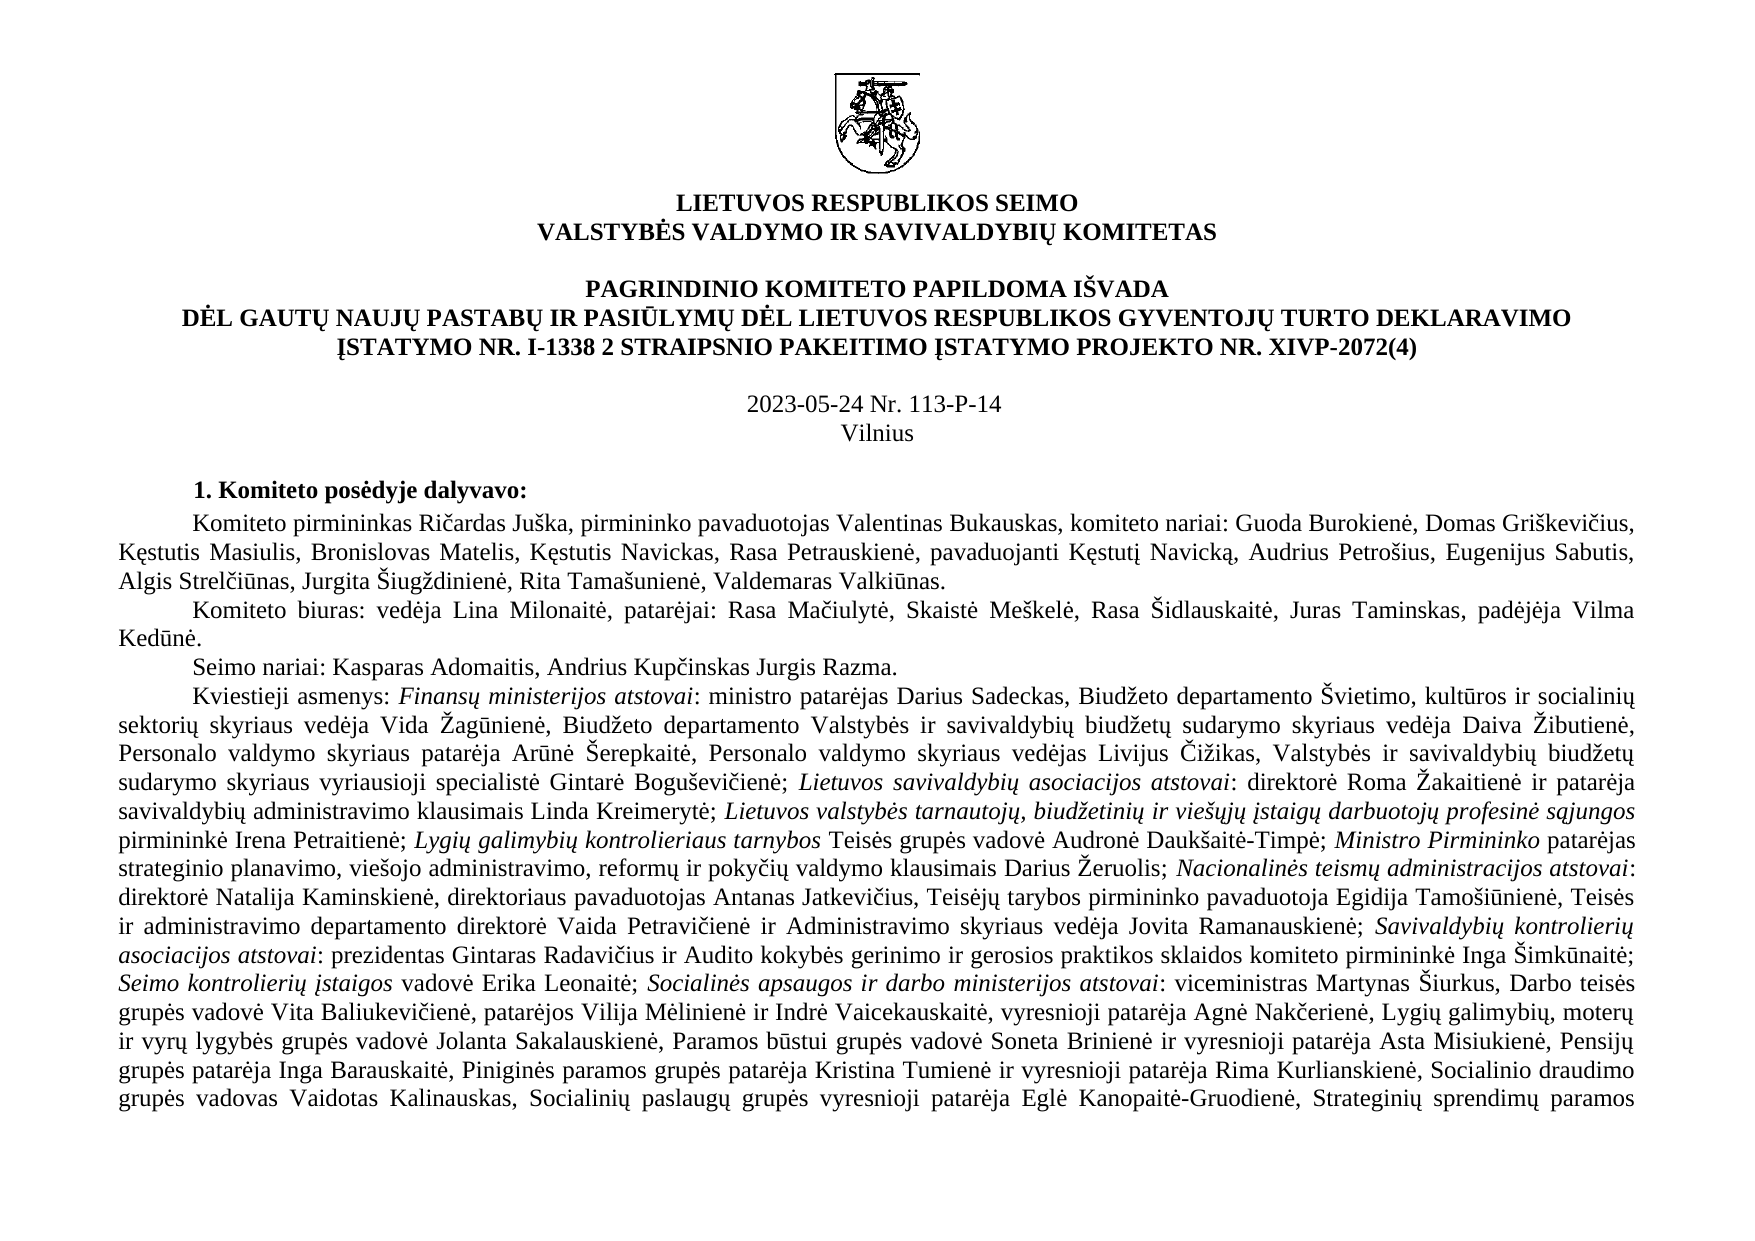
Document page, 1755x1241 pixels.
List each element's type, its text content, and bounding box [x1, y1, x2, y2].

text LIETUVOS RESPUBLIKOS SEIMO [118, 188, 1636, 217]
text Komiteto biuras: vedėja Lina Milonaitė, patarėjai: Rasa Mačiulytė, Skaistė Meškelė, Rasa Šidlauskaitė, Juras Taminskas, padėjėja Vilma Kedūnė. [118, 595, 1636, 652]
text PAGRINDINIO KOMITETO PAPILDOMA IŠVADA [118, 274, 1636, 303]
text Seimo nariai: Kasparas Adomaitis, Andrius Kupčinskas Jurgis Razma. [118, 652, 1636, 681]
text VALSTYBĖS VALDYMO IR SAVIVALDYBIŲ KOMITETAS [118, 217, 1636, 245]
text Vilnius [118, 418, 1636, 447]
text 2023-05-24 Nr. 113-P-14 [118, 389, 1636, 418]
text DĖL GAUTŲ NAUJŲ PASTABŲ IR PASIŪLYMŲ DĖL LIETUVOS RESPUBLIKOS GYVENTOJŲ TURTO DEKLARAVIMO ĮSTATYMO NR. I-1338 2 STRAIPSNIO PAKEITIMO ĮSTATYMO PROJEKTO NR. XIVP-2072(4) [118, 303, 1636, 360]
text Komiteto pirmininkas Ričardas Juška, pirmininko pavaduotojas Valentinas Bukauskas, komiteto nariai: Guoda Burokienė, Domas Griškevičius, Kęstutis Masiulis, Bronislovas Matelis, Kęstutis Navickas, Rasa Petrauskienė, pavaduojanti Kęstutį Navicką, Audrius Petrošius, Eugenijus Sabutis, Algis Strelčiūnas, Jurgita Šiugždinienė, Rita Tamašunienė, Valdemaras Valkiūnas. [118, 508, 1636, 595]
text 1. Komiteto posėdyje dalyvavo: [118, 475, 1636, 504]
text Kviestieji asmenys: Finansų ministerijos atstovai: ministro patarėjas Darius Sadeckas, Biudžeto departamento Švietimo, kultūros ir socialinių sektorių skyriaus vedėja Vida Žagūnienė, Biudžeto departamento Valstybės ir savivaldybių biudžetų sudarymo skyriaus vedėja Daiva Žibutienė, Personalo valdymo skyriaus patarėja Arūnė Šerepkaitė, Personalo valdymo skyriaus vedėjas Livijus Čižikas, Valstybės ir savivaldybių biudžetų sudarymo skyriaus vyriausioji specialistė Gintarė Boguševičienė; Lietuvos savivaldybių asociacijos atstovai: direktorė Roma Žakaitienė ir patarėja savivaldybių administravimo klausimais Linda Kreimerytė; Lietuvos valstybės tarnautojų, biudžetinių ir viešųjų įstaigų darbuotojų profesinė sąjungos pirmininkė Irena Petraitienė; Lygių galimybių kontrolieriaus tarnybos Teisės grupės vadovė Audronė Daukšaitė-Timpė; Ministro Pirmininko patarėjas strateginio planavimo, viešojo administravimo, reformų ir pokyčių valdymo klausimais Darius Žeruolis; Nacionalinės teismų administracijos atstovai: direktorė Natalija Kaminskienė, direktoriaus pavaduotojas Antanas Jatkevičius, Teisėjų tarybos pirmininko pavaduotoja Egidija Tamošiūnienė, Teisės ir administravimo departamento direktorė Vaida Petravičienė ir Administravimo skyriaus vedėja Jovita Ramanauskienė; Savivaldybių kontrolierių asociacijos atstovai: prezidentas Gintaras Radavičius ir Audito kokybės gerinimo ir gerosios praktikos sklaidos komiteto pirmininkė Inga Šimkūnaitė; Seimo kontrolierių įstaigos vadovė Erika Leonaitė; Socialinės apsaugos ir darbo ministerijos atstovai: viceministras Martynas Šiurkus, Darbo teisės grupės vadovė Vita Baliukevičienė, patarėjos Vilija Mėlinienė ir Indrė Vaicekauskaitė, vyresnioji patarėja Agnė Nakčerienė, Lygių galimybių, moterų ir vyrų lygybės grupės vadovė Jolanta Sakalauskienė, Paramos būstui grupės vadovė Soneta Brinienė ir vyresnioji patarėja Asta Misiukienė, Pensijų grupės patarėja Inga Barauskaitė, Piniginės paramos grupės patarėja Kristina Tumienė ir vyresnioji patarėja Rima Kurlianskienė, Socialinio draudimo grupės vadovas Vaidotas Kalinauskas, Socialinių paslaugų grupės vyresnioji patarėja Eglė Kanopaitė-Gruodienė, Strateginių sprendimų paramos [118, 681, 1636, 1112]
